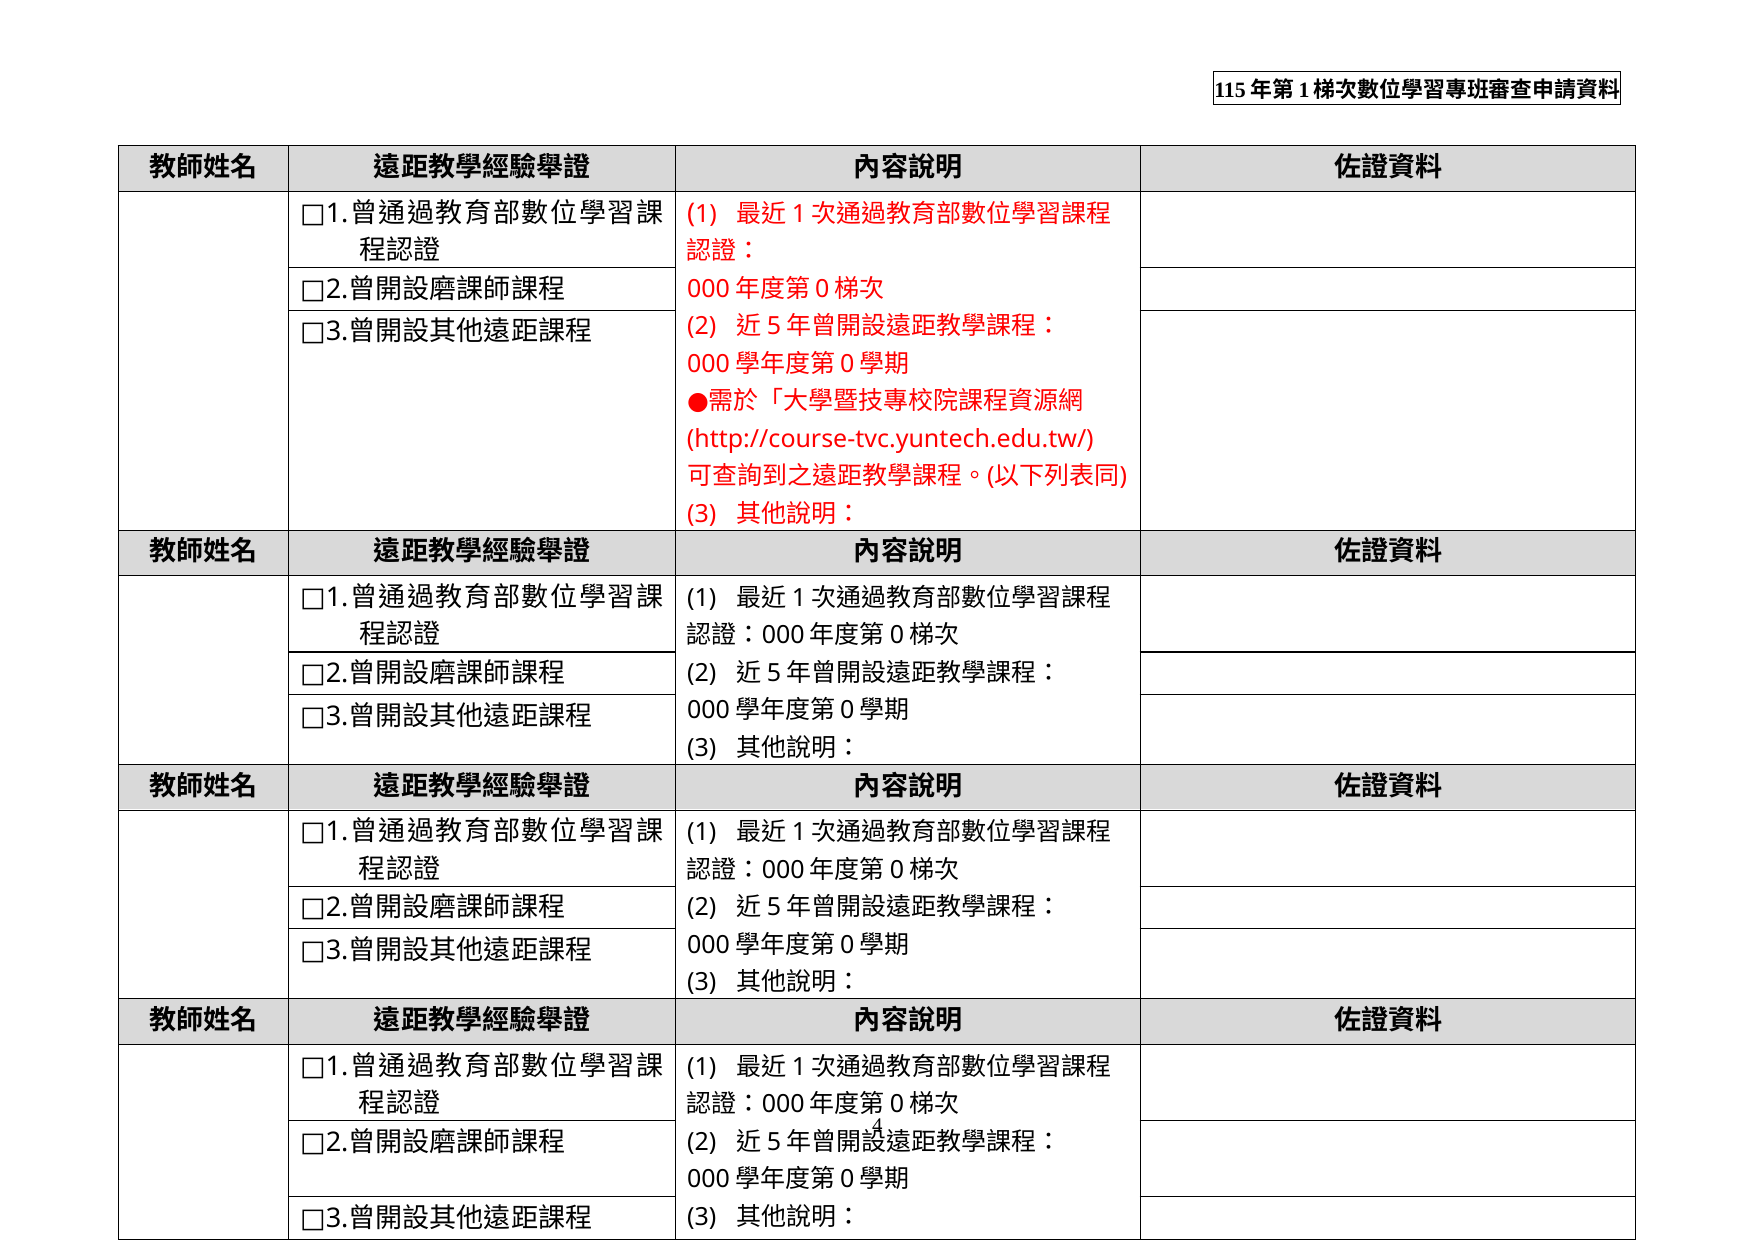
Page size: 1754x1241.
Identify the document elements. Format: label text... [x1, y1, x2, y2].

table_cell [1141, 929, 1635, 998]
table_cell [119, 576, 288, 764]
table_cell 內容說明 [676, 999, 1140, 1044]
table_cell 遠距教學經驗舉證 [289, 999, 675, 1044]
table_header 內容說明 [676, 146, 1140, 191]
table_cell □2.曾開設磨課師課程 [289, 887, 675, 928]
table_cell (1) 最近1次通過教育部數位學習課程認證：000年度第0梯次 (2) 近5年曾開設遠距教學課程： 000學年度第0學期 (3) 其他說明： [676, 576, 1140, 764]
table_cell [1141, 1121, 1635, 1196]
table_cell □3.曾開設其他遠距課程 [289, 1197, 675, 1239]
table_cell (1) 最近1次通過教育部數位學習課程認證： 000年度第0梯次 (2) 近5年曾開設遠距教學課程： 000學年度第0學期 ●需於「大學暨技專校院課程資源網 (http://course-tvc.yuntech.edu.tw/) 可查詢到之遠距教學課程。(以下列表同) (3) 其他說明： [676, 192, 1140, 529]
table_cell 佐證資料 [1141, 999, 1635, 1044]
table_cell 佐證資料 [1141, 531, 1635, 575]
table_cell 教師姓名 [119, 765, 288, 809]
table_cell [1141, 695, 1635, 764]
table_cell [119, 192, 288, 529]
table_cell 內容說明 [676, 531, 1140, 575]
table_cell [1141, 1045, 1635, 1120]
table_header 教師姓名 [119, 146, 288, 191]
table_cell [1141, 811, 1635, 886]
table_cell (1) 最近1次通過教育部數位學習課程認證：000年度第0梯次 (2) 近5年曾開設遠距教學課程： 000學年度第0學期 (3) 其他說明： [676, 811, 1140, 998]
table_cell □3.曾開設其他遠距課程 [289, 311, 675, 529]
table_cell [1141, 311, 1635, 529]
table_cell [1141, 192, 1635, 267]
table_cell □3.曾開設其他遠距課程 [289, 695, 675, 764]
table_cell □2.曾開設磨課師課程 [289, 653, 675, 694]
table_cell (1) 最近1次通過教育部數位學習課程認證：000年度第0梯次 (2) 近5年曾開設遠距教學課程： 000學年度第0學期 (3) 其他說明： [676, 1045, 1140, 1239]
table_cell [1141, 653, 1635, 694]
table_header 遠距教學經驗舉證 [289, 146, 675, 191]
table_cell 內容說明 [676, 765, 1140, 809]
table_cell [119, 1045, 288, 1239]
table_header 佐證資料 [1141, 146, 1635, 191]
table_cell 遠距教學經驗舉證 [289, 531, 675, 575]
table_cell □1.曾通過教育部數位學習課程認證 [289, 811, 675, 886]
table_cell □2.曾開設磨課師課程 [289, 268, 675, 310]
table_cell [1141, 576, 1635, 651]
table_cell [1141, 887, 1635, 928]
table_cell □3.曾開設其他遠距課程 [289, 929, 675, 998]
table_cell [1141, 268, 1635, 310]
table_cell [1141, 1197, 1635, 1239]
table_cell □1.曾通過教育部數位學習課程認證 [289, 192, 675, 267]
table_cell 佐證資料 [1141, 765, 1635, 809]
table_cell □2.曾開設磨課師課程 [289, 1121, 675, 1196]
table_cell 遠距教學經驗舉證 [289, 765, 675, 809]
table_cell □1.曾通過教育部數位學習課程認證 [289, 1045, 675, 1120]
table_cell □1.曾通過教育部數位學習課程認證 [289, 576, 675, 651]
table_cell 教師姓名 [119, 531, 288, 575]
table_cell 教師姓名 [119, 999, 288, 1044]
table_cell [119, 811, 288, 998]
